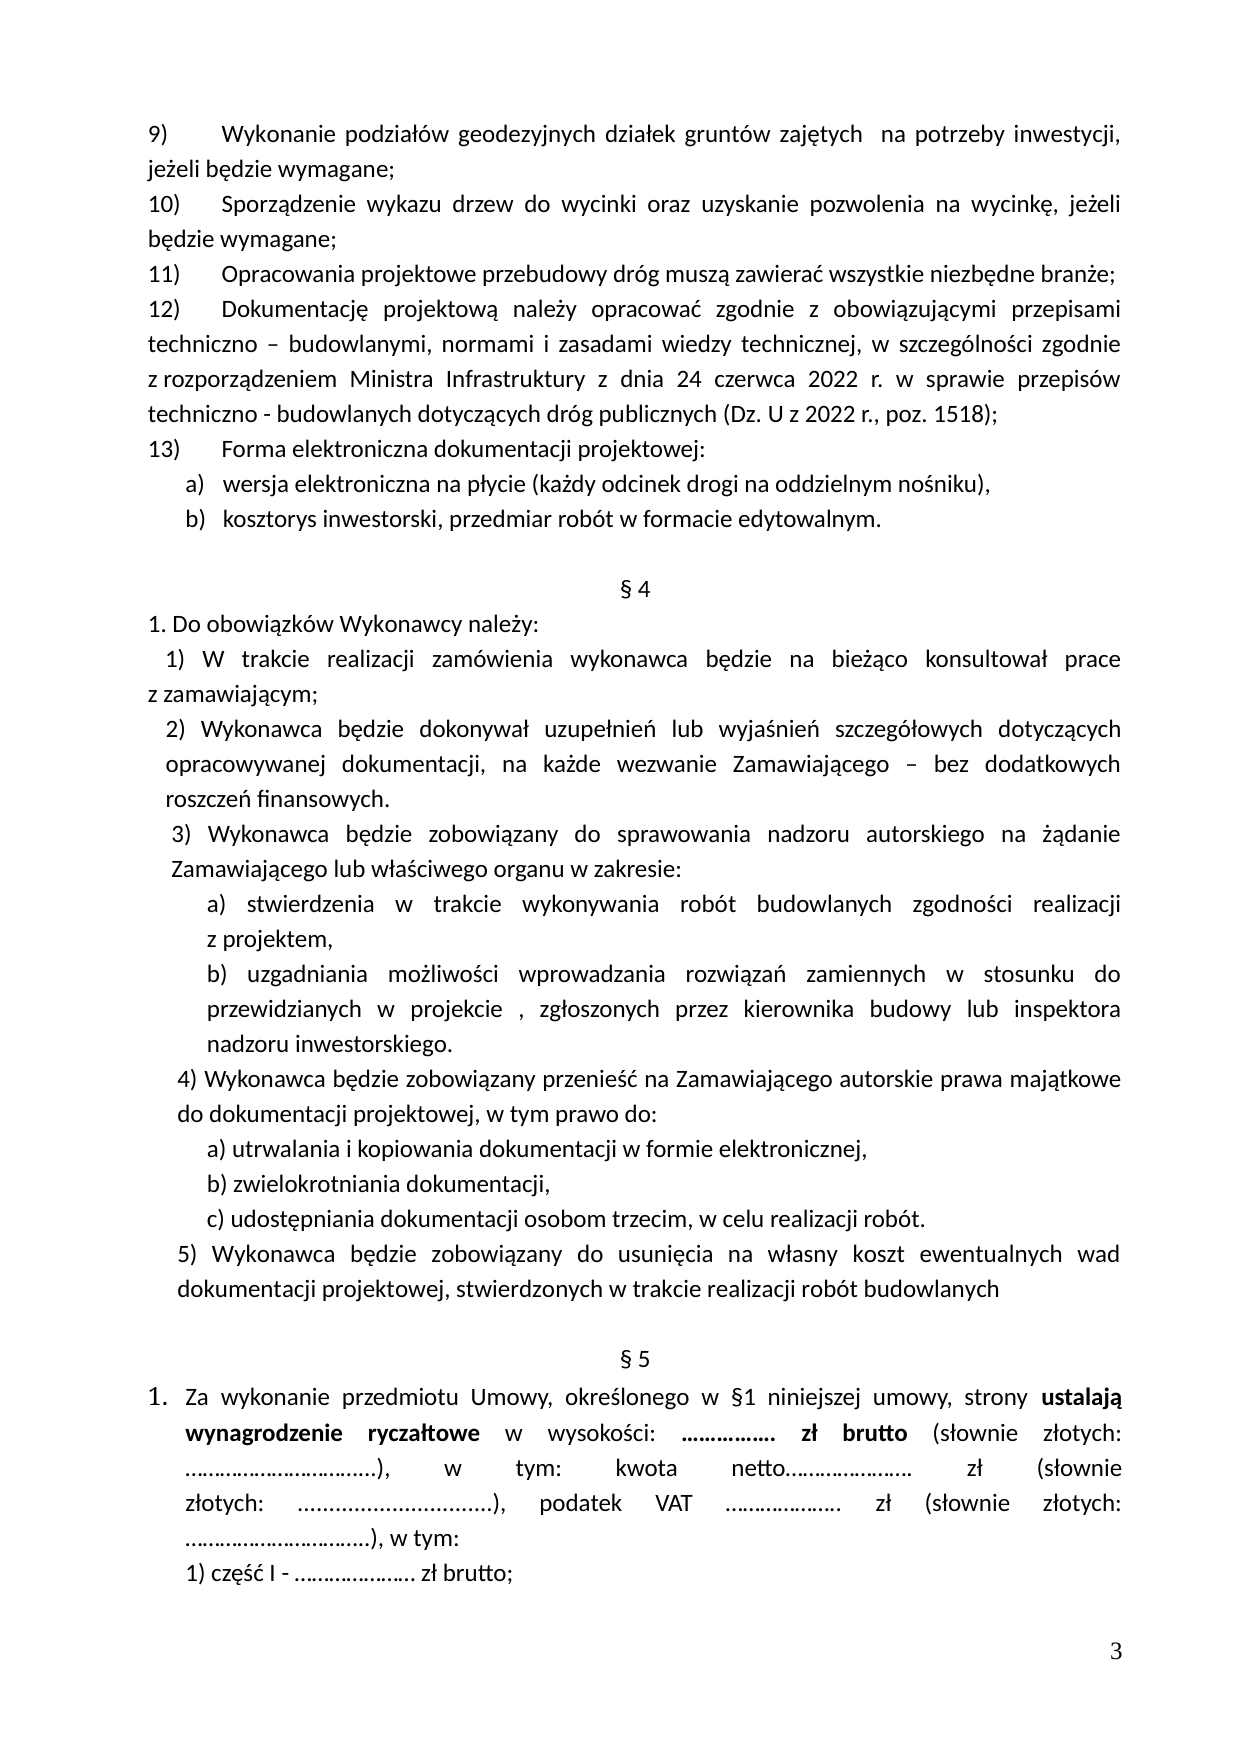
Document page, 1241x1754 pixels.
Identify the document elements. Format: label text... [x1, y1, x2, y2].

list wersja elektroniczna na płycie (każdy odcinek drogi na oddzielnym nośniku), [185, 468, 1122, 499]
text § 4 [148, 573, 1122, 604]
list 5) Wykonawca będzie zobowiązany do usunięcia na własny koszt ewentualnych wad dokumentacji projektowej, stwierdzonych w trakcie realizacji robót budowlanych [177, 1238, 1122, 1304]
list Za wykonanie przedmiotu Umowy, określonego w §1 niniejszej umowy, strony ustalają wynagrodzenie ryczałtowe w wysokości: ……………. zł brutto (słownie złotych: …………………………...), w tym: kwota netto…………………. zł (słownie złotych: ...............................), podatek VAT ……………….. zł (słownie złotych: …………………………..), w tym: [148, 1378, 1122, 1552]
list 9) Wykonanie podziałów geodezyjnych działek gruntów zajętych na potrzeby inwestycji, jeżeli będzie wymagane; [148, 118, 1122, 184]
list a) utrwalania i kopiowania dokumentacji w formie elektronicznej, [207, 1133, 1122, 1164]
list 3) Wykonawca będzie zobowiązany do sprawowania nadzoru autorskiego na żądanie Zamawiającego lub właściwego organu w zakresie: [171, 818, 1122, 884]
list c) udostępniania dokumentacji osobom trzecim, w celu realizacji robót. [207, 1203, 1122, 1234]
list 4) Wykonawca będzie zobowiązany przenieść na Zamawiającego autorskie prawa majątkowe do dokumentacji projektowej, w tym prawo do: [177, 1063, 1122, 1129]
list b) zwielokrotniania dokumentacji, [207, 1168, 1122, 1199]
list kosztorys inwestorski, przedmiar robót w formacie edytowalnym. [185, 503, 1122, 534]
list a) stwierdzenia w trakcie wykonywania robót budowlanych zgodności realizacji z projektem, [207, 888, 1122, 954]
list 1) część I - ………………… zł brutto; [148, 1557, 1122, 1587]
list 1) W trakcie realizacji zamówienia wykonawca będzie na bieżąco konsultował prace z zamawiającym; [148, 643, 1122, 709]
list 12) Dokumentację projektową należy opracować zgodnie z obowiązującymi przepisami techniczno – budowlanymi, normami i zasadami wiedzy technicznej, w szczególności zgodnie z rozporządzeniem Ministra Infrastruktury z dnia 24 czerwca 2022 r. w sprawie przepisów techniczno - budowlanych dotyczących dróg publicznych (Dz. U z 2022 r., poz. 1518); [148, 293, 1122, 429]
list 10) Sporządzenie wykazu drzew do wycinki oraz uzyskanie pozwolenia na wycinkę, jeżeli będzie wymagane; [148, 188, 1122, 254]
text § 5 [148, 1343, 1122, 1374]
list 11) Opracowania projektowe przebudowy dróg muszą zawierać wszystkie niezbędne branże; [148, 258, 1122, 289]
text 1. Do obowiązków Wykonawcy należy: [148, 608, 1122, 639]
list b) uzgadniania możliwości wprowadzania rozwiązań zamiennych w stosunku do przewidzianych w projekcie , zgłoszonych przez kierownika budowy lub inspektora nadzoru inwestorskiego. [207, 958, 1122, 1059]
list 2) Wykonawca będzie dokonywał uzupełnień lub wyjaśnień szczegółowych dotyczących opracowywanej dokumentacji, na każde wezwanie Zamawiającego – bez dodatkowych roszczeń finansowych. [165, 713, 1122, 814]
list 13) Forma elektroniczna dokumentacji projektowej: [148, 433, 1122, 464]
